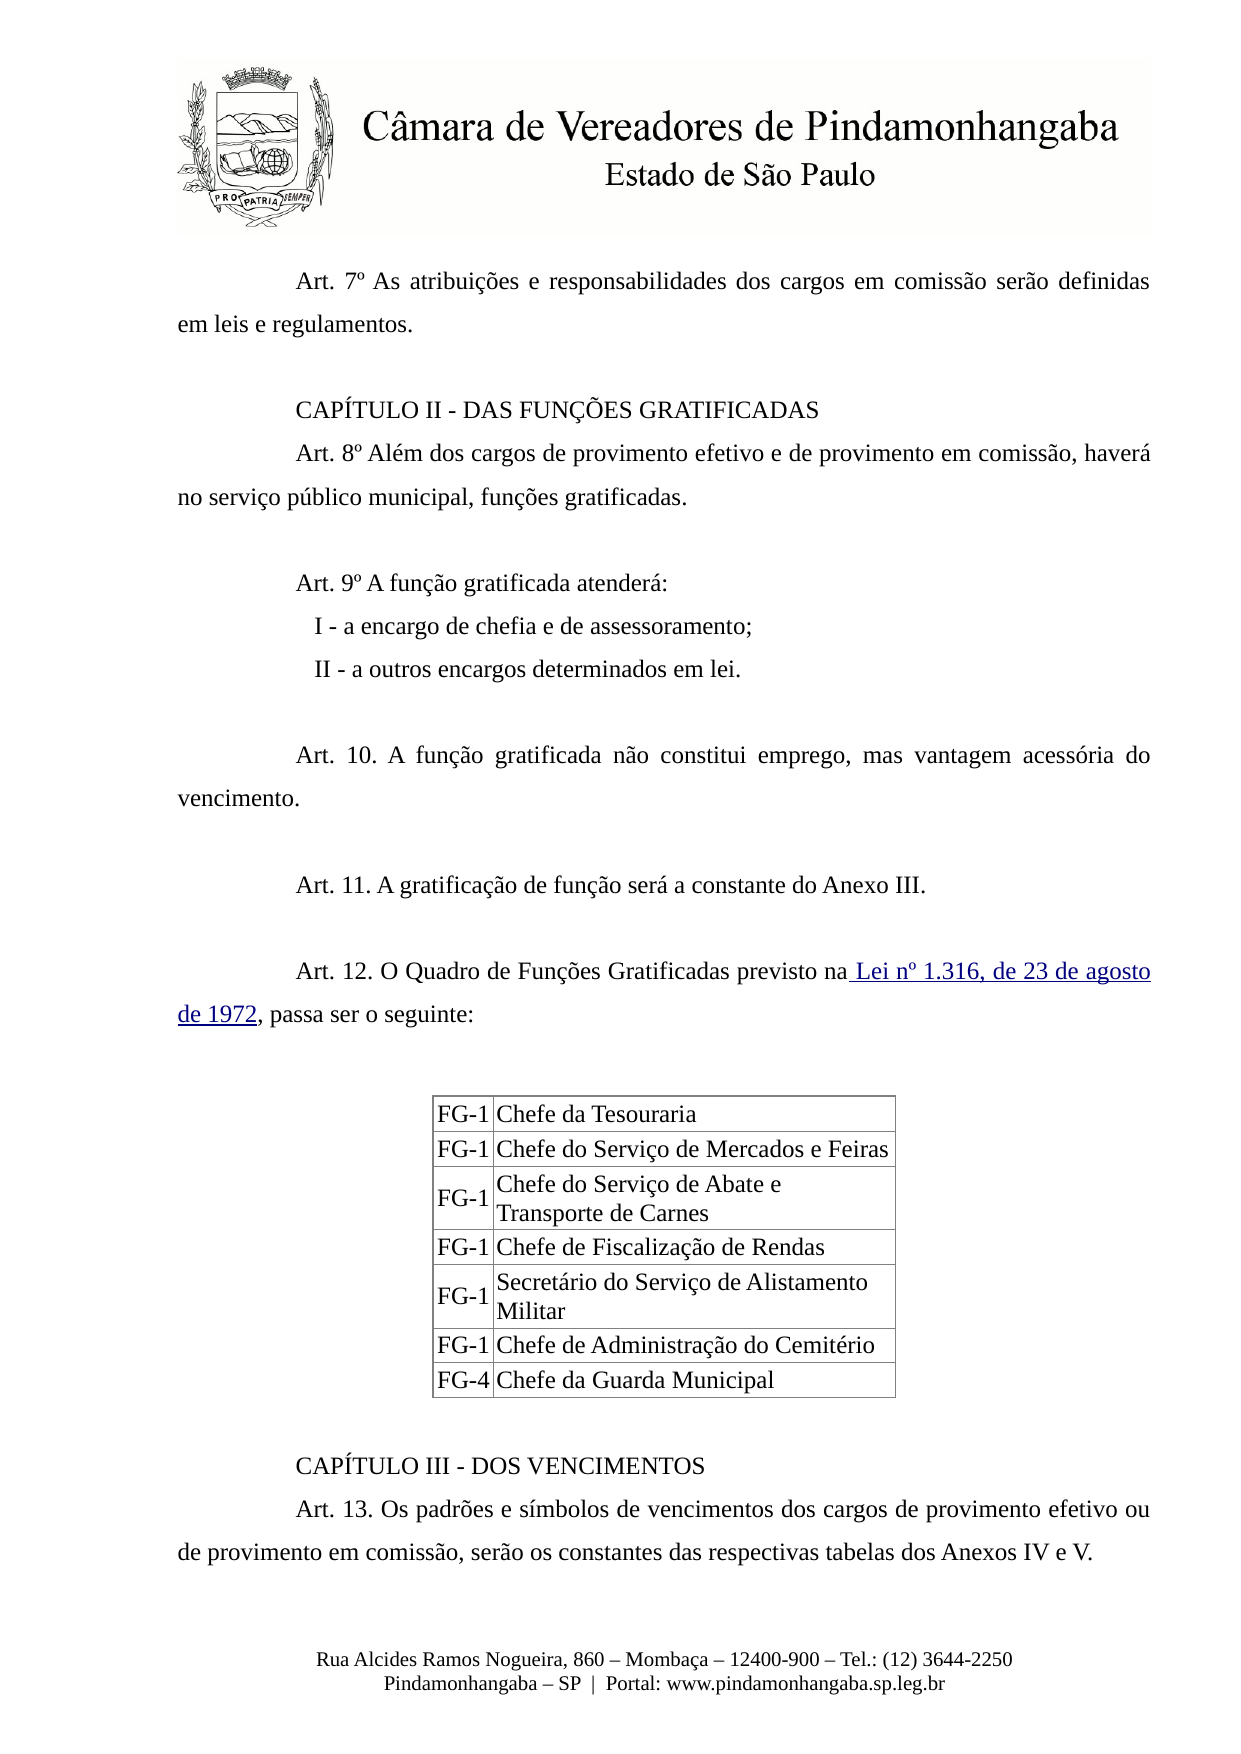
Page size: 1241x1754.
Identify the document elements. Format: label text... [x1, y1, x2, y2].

table_cell FG-4 [434, 1363, 493, 1397]
table_cell Chefe de Administração do Cemitério [494, 1329, 895, 1362]
table_cell FG-1 [434, 1167, 493, 1229]
table_cell Chefe do Serviço de Mercados e Feiras [494, 1132, 895, 1166]
table_cell Chefe de Fiscalização de Rendas [494, 1230, 895, 1264]
text I - a encargo de chefia e de assessoramento; [177, 611, 1152, 640]
text Art. 12. O Quadro de Funções Gratificadas previsto na Lei nº 1.316, de 23 de agosto de 1972, passa ser o seguinte: [177, 956, 1152, 1028]
table_cell Chefe do Serviço de Abate e Transporte de Carnes [494, 1167, 895, 1229]
text Art. 13. Os padrões e símbolos de vencimentos dos cargos de provimento efetivo ou de provimento em comissão, serão os constantes das respectivas tabelas dos Anexos IV e V. [177, 1494, 1152, 1566]
text CAPÍTULO III - DOS VENCIMENTOS [177, 1451, 1152, 1480]
table_header Chefe da Tesouraria [494, 1097, 895, 1131]
table_cell FG-1 [434, 1265, 493, 1327]
table_cell FG-1 [434, 1132, 493, 1166]
table_cell Chefe da Guarda Municipal [494, 1363, 895, 1397]
picture [177, 59, 1152, 236]
text Art. 8º Além dos cargos de provimento efetivo e de provimento em comissão, haverá no serviço público municipal, funções gratificadas. [177, 438, 1152, 510]
text Art. 10. A função gratificada não constitui emprego, mas vantagem acessória do vencimento. [177, 740, 1152, 812]
text Art. 7º As atribuições e responsabilidades dos cargos em comissão serão definidas em leis e regulamentos. [177, 266, 1152, 338]
table_cell Secretário do Serviço de Alistamento Militar [494, 1265, 895, 1327]
table_cell FG-1 [434, 1230, 493, 1264]
text Art. 11. A gratificação de função será a constante do Anexo III. [177, 870, 1152, 898]
text Art. 9º A função gratificada atenderá: [177, 568, 1152, 597]
table_header FG-1 [434, 1097, 493, 1131]
table_cell FG-1 [434, 1329, 493, 1362]
text CAPÍTULO II - DAS FUNÇÕES GRATIFICADAS [177, 395, 1152, 424]
text II - a outros encargos determinados em lei. [177, 654, 1152, 683]
